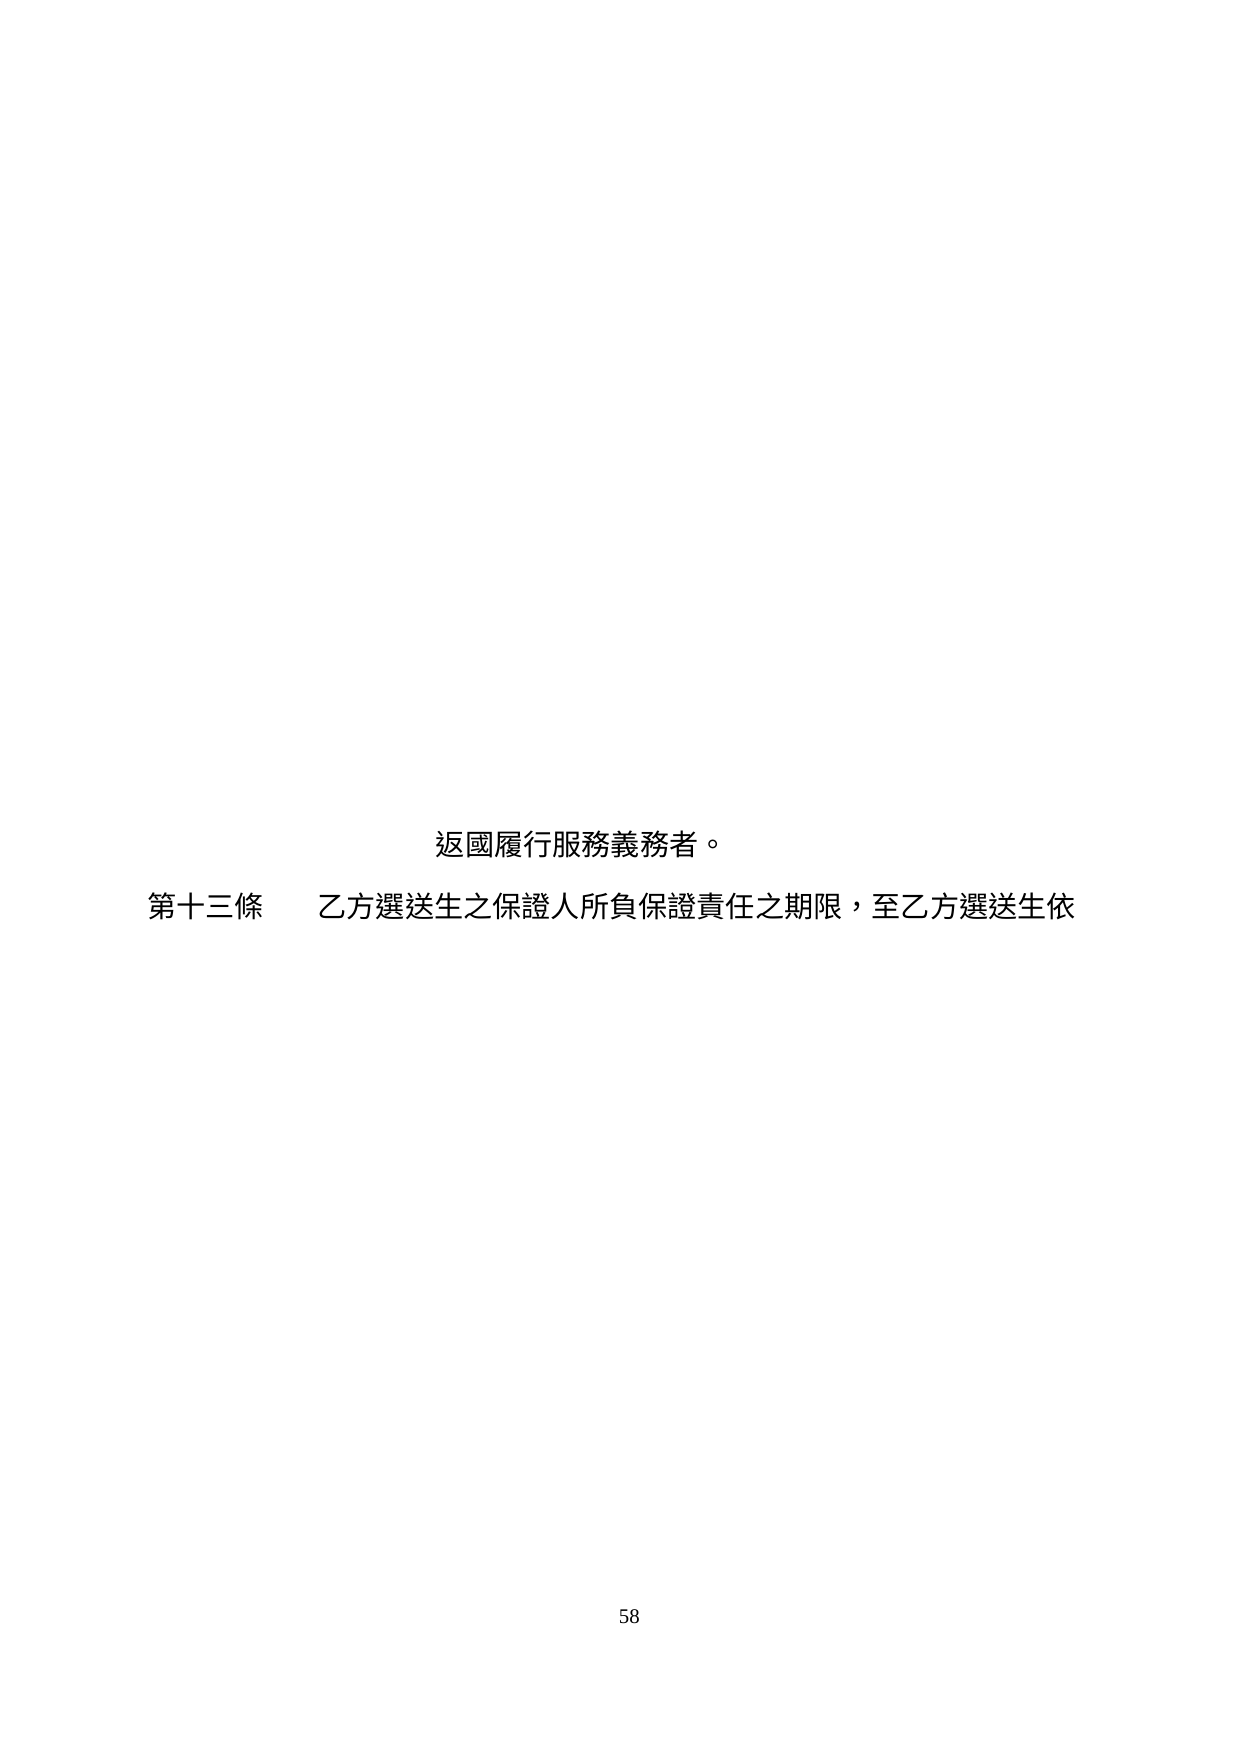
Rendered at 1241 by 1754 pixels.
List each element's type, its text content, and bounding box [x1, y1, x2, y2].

table_cell [136, 801, 306, 863]
table_cell 第十三條 [136, 863, 306, 926]
table_cell 乙方選送生之保證人所負保證責任之期限，至乙方選送生依 [306, 863, 1092, 926]
table_cell 返國履行服務義務者。 [306, 801, 1092, 863]
